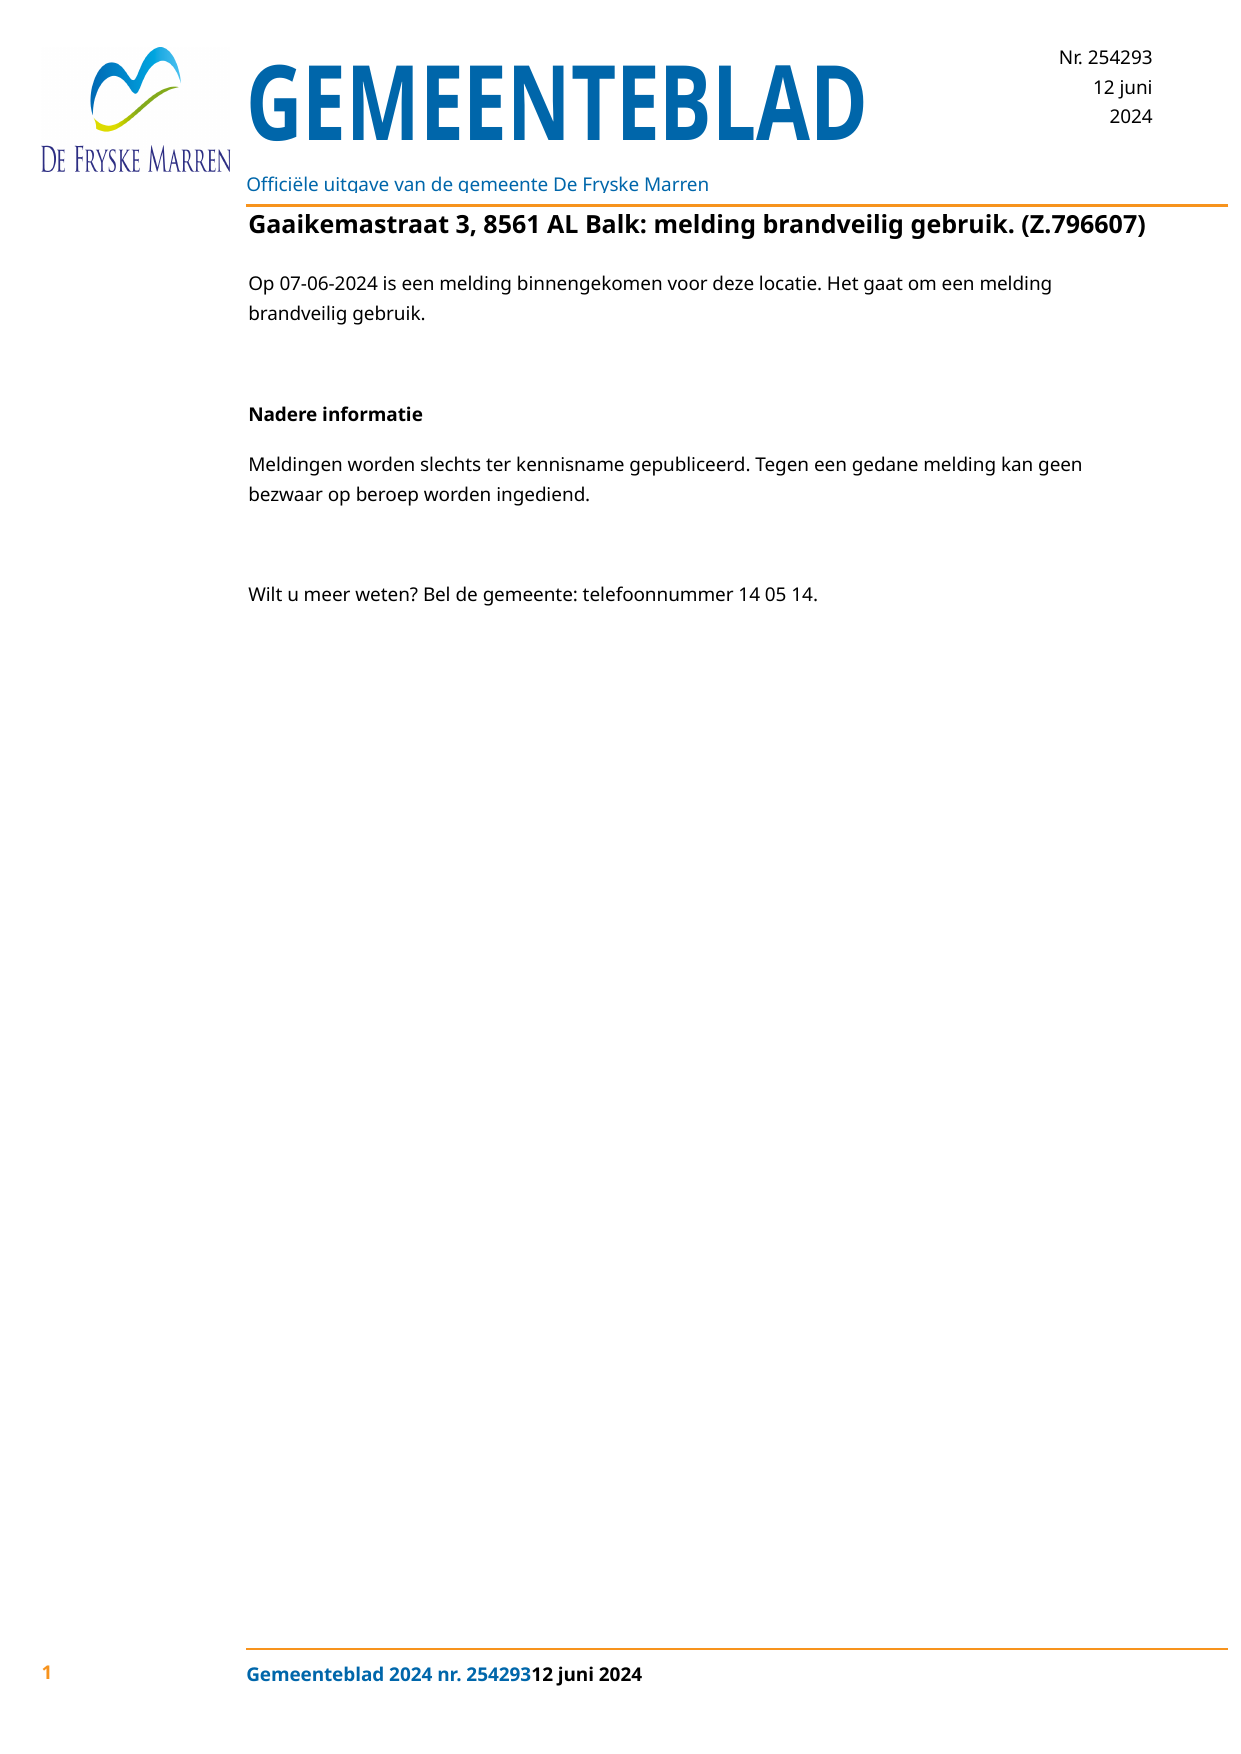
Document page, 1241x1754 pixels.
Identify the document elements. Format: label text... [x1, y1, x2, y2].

text Op 07-06-2024 is een melding binnengekomen voor deze locatie. Het gaat om een melding brandveilig gebruik. [248, 270, 1152, 326]
text Gaaikemastraat 3, 8561 AL Balk: melding brandveilig gebruik. (Z.796607) [248, 207, 1152, 241]
text Wilt u meer weten? Bel de gemeente: telefoonnummer 14 05 14. [248, 582, 1152, 607]
text Nadere informatie [248, 401, 1152, 426]
text Meldingen worden slechts ter kennisname gepubliceerd. Tegen een gedane melding kan geen bezwaar op beroep worden ingediend. [248, 451, 1152, 506]
picture [41, 47, 231, 172]
